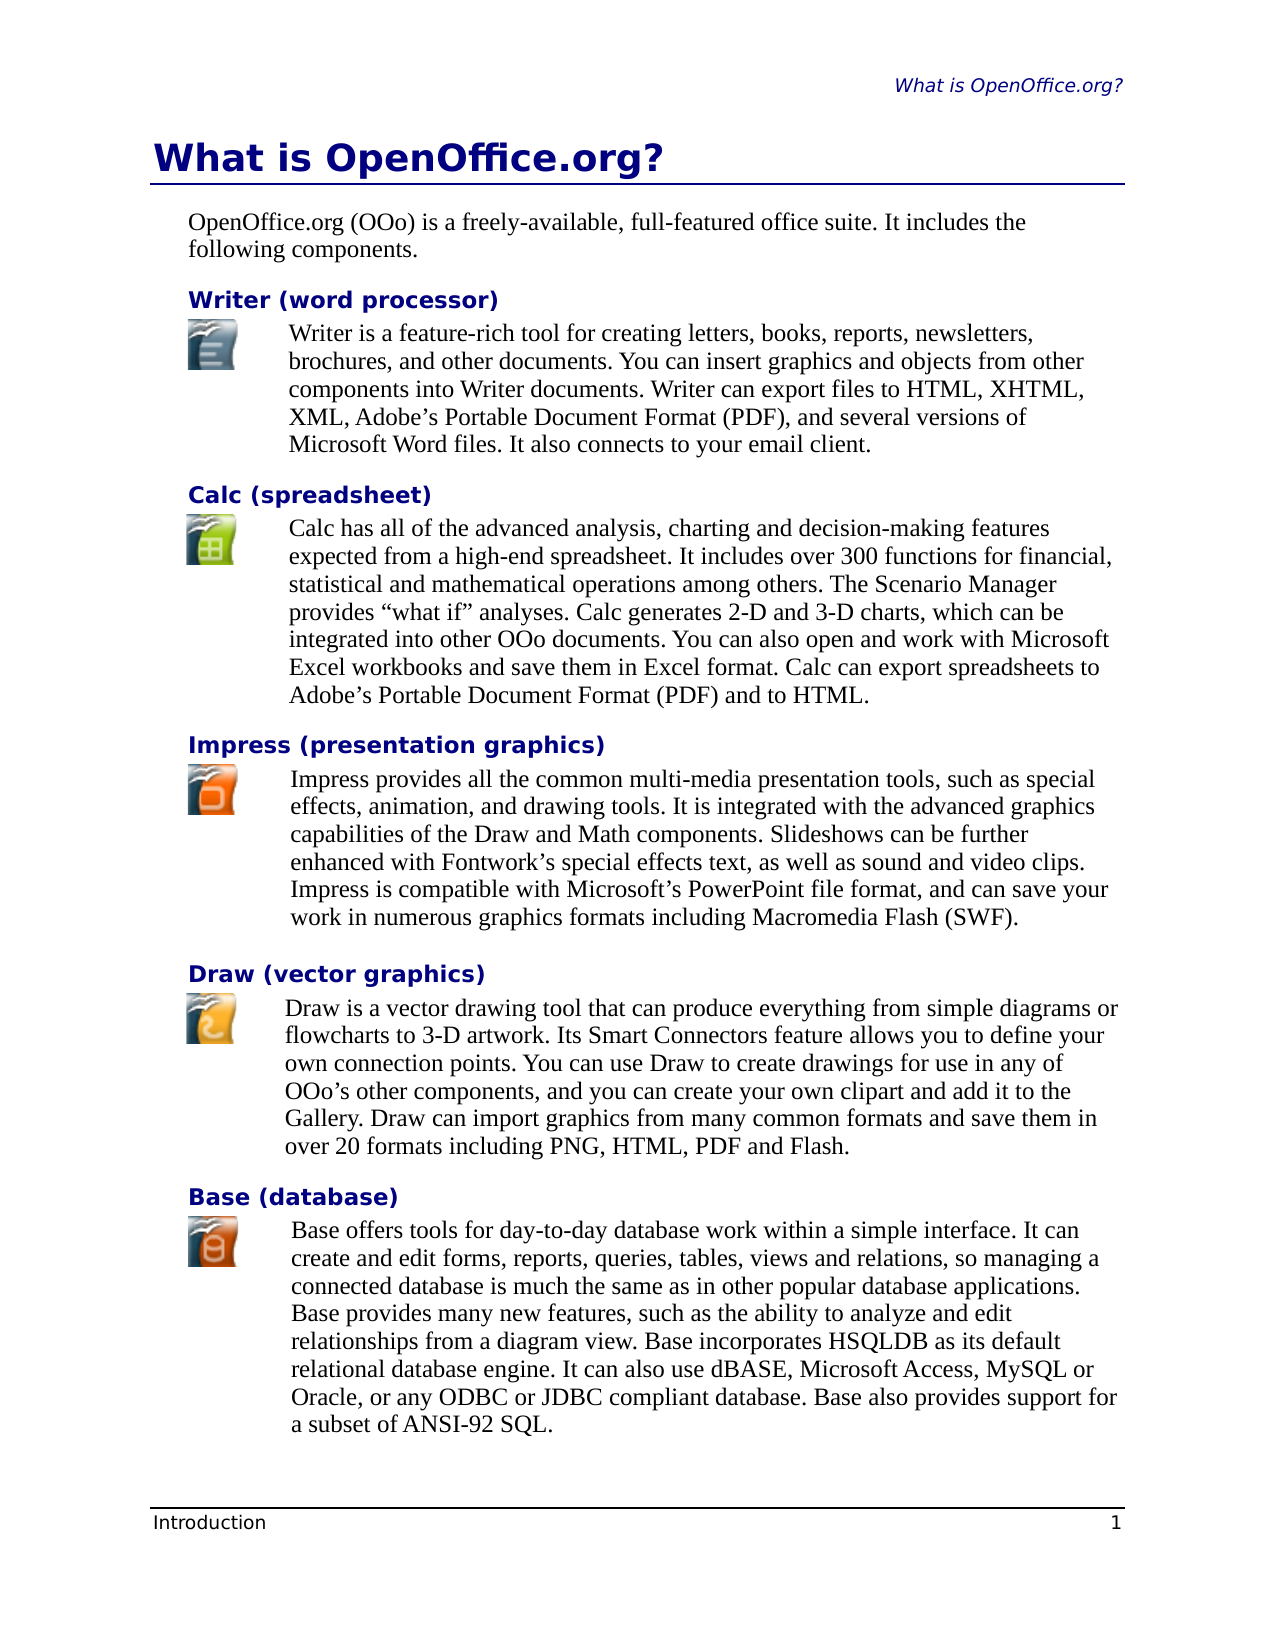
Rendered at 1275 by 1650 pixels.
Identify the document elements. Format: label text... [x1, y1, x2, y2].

subtitle Impress (presentation graphics) [188, 732, 1125, 759]
picture [186, 514, 237, 565]
subtitle Base (database) [188, 1184, 1125, 1210]
subtitle Calc (spreadsheet) [188, 482, 1125, 508]
picture [187, 764, 238, 815]
table_header [149, 994, 269, 1160]
picture [186, 993, 237, 1044]
table_header [149, 515, 274, 708]
table_header Writer is a feature-rich tool for creating letters, books, reports, newsletters, brochures, and other documents. You can insert graphics and objects from other components into Writer documents. Writer can export files to HTML, XHTML, XML, Adobe’s Portable Document Format (PDF), and several versions of Microsoft Word files. It also connects to your email client. [273, 320, 1125, 458]
text OpenOffice.org (OOo) is a freely-available, full-featured office suite. It includes the following components. [188, 208, 1125, 263]
table_header [150, 765, 275, 931]
picture [187, 319, 238, 370]
picture [188, 1216, 239, 1267]
table_header Calc has all of the advanced analysis, charting and decision-making features expected from a high-end spreadsheet. It includes over 300 functions for financial, statistical and mathematical operations among others. The Scenario Manager provides “what if” analyses. Calc generates 2-D and 3-D charts, which can be integrated into other OOo documents. You can also open and work with Microsoft Excel workbooks and save them in Excel format. Calc can export spreadsheets to Adobe’s Portable Document Format (PDF) and to HTML. [274, 515, 1125, 708]
subtitle Draw (vector graphics) [188, 961, 1125, 988]
table_header Base offers tools for day-to-day database work within a simple interface. It can create and edit forms, reports, queries, tables, views and relations, so managing a connected database is much the same as in other popular database applications. Base provides many new features, such as the ability to analyze and edit relationships from a diagram view. Base incorporates HSQLDB as its default relational database engine. It can also use dBASE, Microsoft Access, MySQL or Oracle, or any ODBC or JDBC compliant database. Base also provides support for a subset of ANSI-92 SQL. [276, 1216, 1125, 1438]
table_header [150, 1216, 276, 1438]
subtitle What is OpenOffice.org? [150, 134, 1125, 183]
table_header [150, 320, 273, 458]
table_header Draw is a vector drawing tool that can produce everything from simple diagrams or flowcharts to 3-D artwork. Its Smart Connectors feature allows you to define your own connection points. You can use Draw to create drawings for use in any of OOo’s other components, and you can create your own clipart and add it to the Gallery. Draw can import graphics from many common formats and save them in over 20 formats including PNG, HTML, PDF and Flash. [270, 994, 1125, 1160]
subtitle Writer (word processor) [188, 287, 1125, 314]
table_header Impress provides all the common multi-media presentation tools, such as special effects, animation, and drawing tools. It is integrated with the advanced graphics capabilities of the Draw and Math components. Slideshows can be further enhanced with Fontwork’s special effects text, as well as sound and video clips. Impress is compatible with Microsoft’s PowerPoint file format, and can save your work in numerous graphics formats including Macromedia Flash (SWF). [275, 765, 1125, 931]
